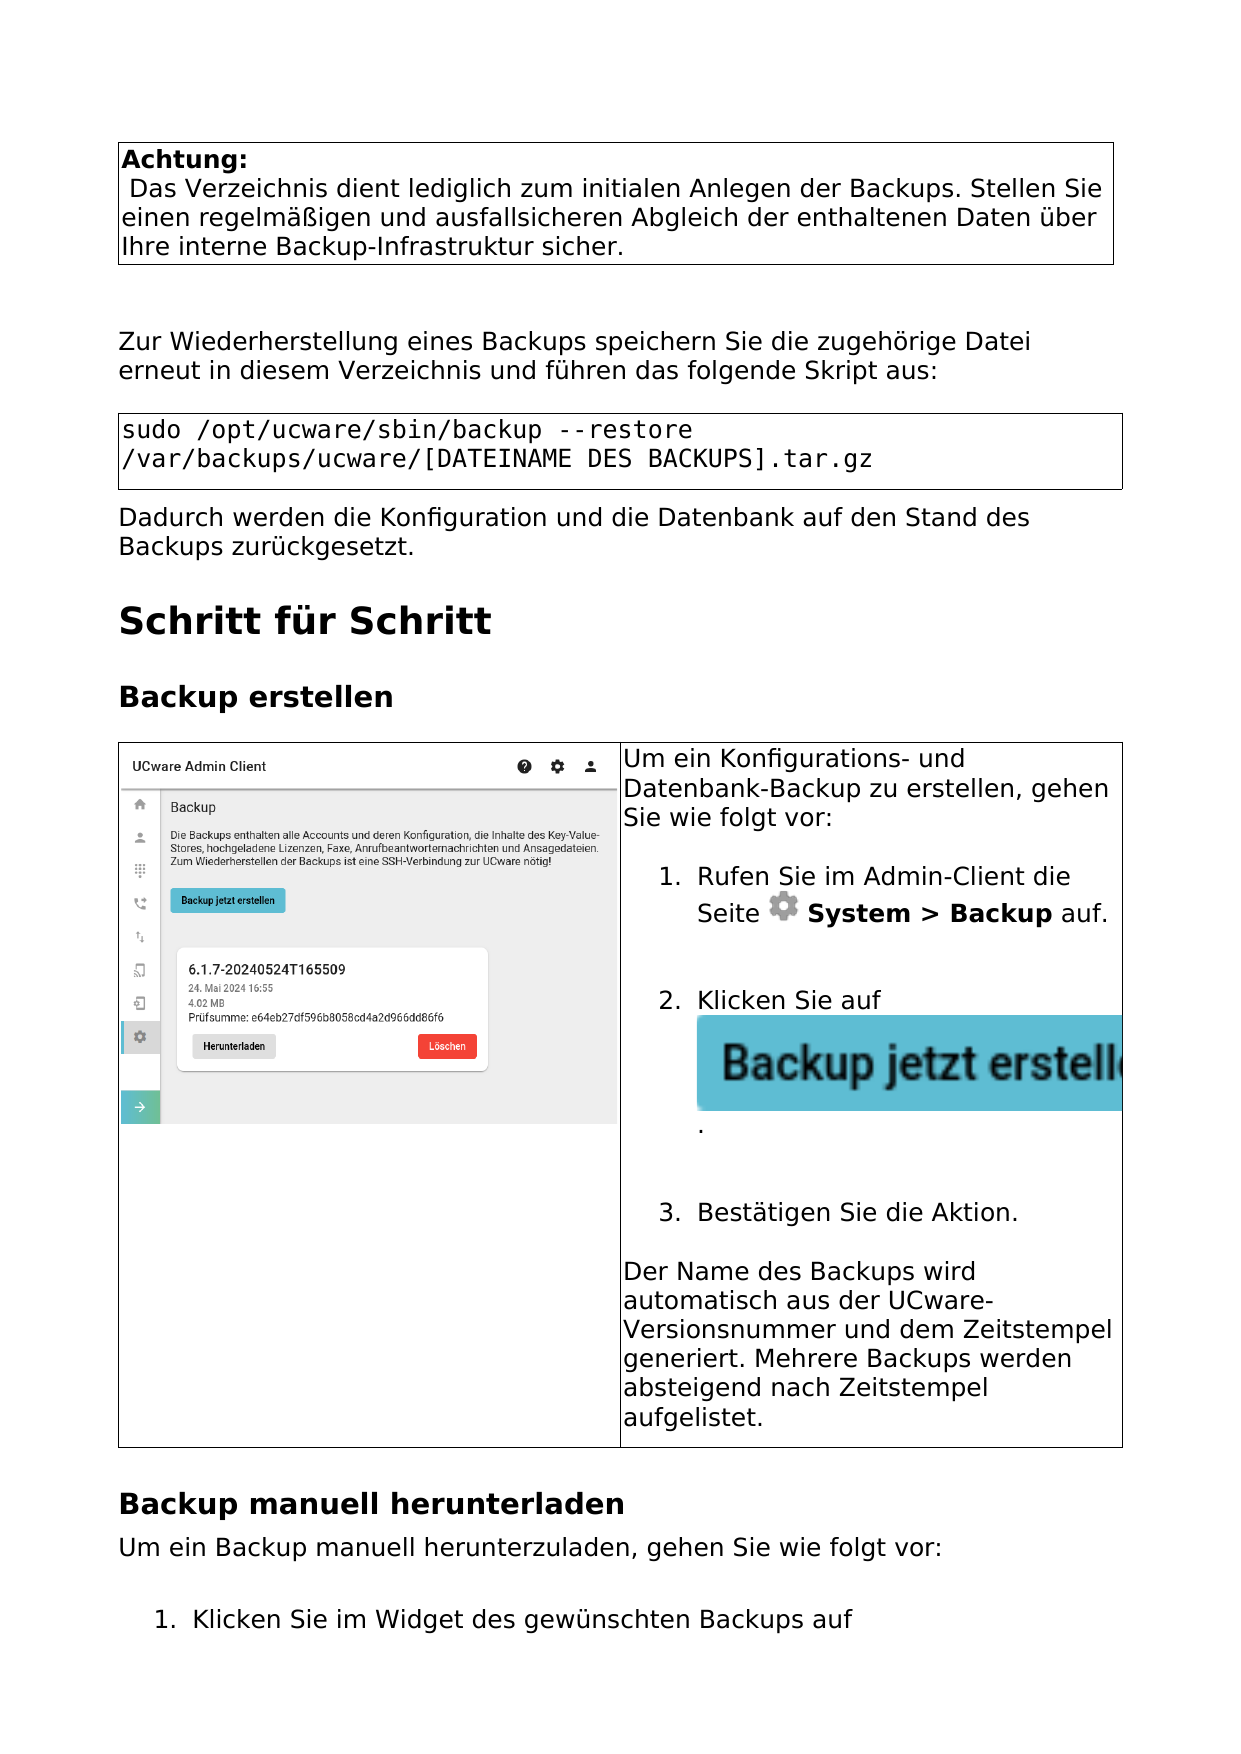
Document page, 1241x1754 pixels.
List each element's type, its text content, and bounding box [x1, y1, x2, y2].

table_header sudo /opt/ucware/sbin/backup --restore /var/backups/ucware/[DATEINAME DES BACKUPS].tar.gz [119, 414, 1122, 488]
subtitle Schritt für Schritt [118, 599, 1122, 643]
text Dadurch werden die Konfiguration und die Datenbank auf den Stand des Backups zurückgesetzt. [118, 503, 1122, 562]
table_header [119, 743, 620, 1447]
picture [760, 890, 808, 922]
table_header Um ein Konfigurations- und Datenbank-Backup zu erstellen, gehen Sie wie folgt vor: Rufen Sie im Admin-Client die SeiteSystem > Backup auf. Klicken Sie auf . Bestätigen Sie die Aktion. Der Name des Backups wird automatisch aus der UCware-Versionsnummer und dem Zeitstempel generiert. Mehrere Backups werden absteigend nach Zeitstempel aufgelistet. [621, 743, 1122, 1447]
picture [696, 1015, 1123, 1111]
picture [121, 744, 618, 1124]
subtitle Backup erstellen [118, 680, 1122, 714]
text Um ein Backup manuell herunterzuladen, gehen Sie wie folgt vor: [118, 1534, 1122, 1563]
text Zur Wiederherstellung eines Backups speichern Sie die zugehörige Datei erneut in diesem Verzeichnis und führen das folgende Skript aus: [118, 327, 1122, 385]
table_header Achtung: Das Verzeichnis dient lediglich zum initialen Anlegen der Backups. Stellen Sie einen regelmäßigen und ausfallsicheren Abgleich der enthaltenen Daten über Ihre interne Backup-Infrastruktur sicher. [119, 143, 1113, 264]
subtitle Backup manuell herunterladen [118, 1487, 1122, 1521]
list Klicken Sie im Widget des gewünschten Backups auf [177, 1605, 1122, 1634]
